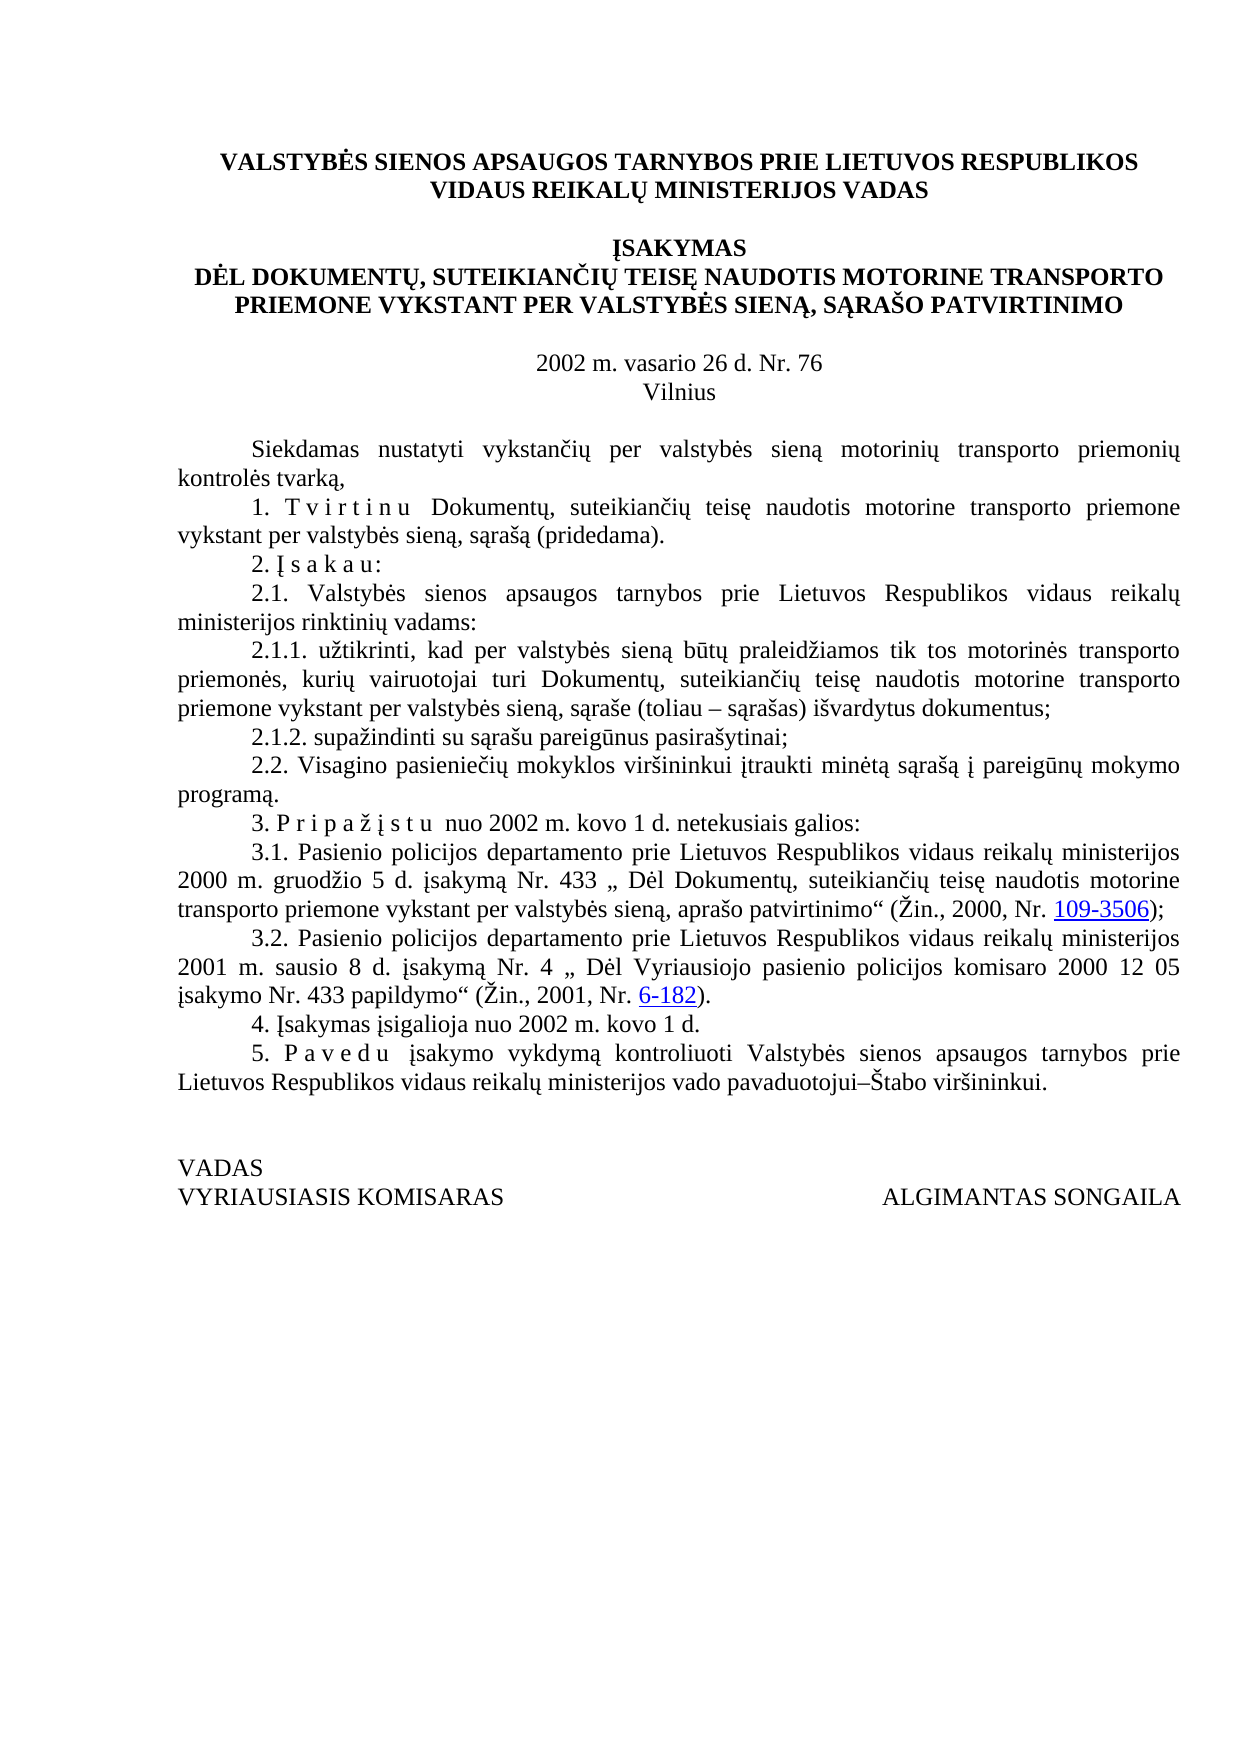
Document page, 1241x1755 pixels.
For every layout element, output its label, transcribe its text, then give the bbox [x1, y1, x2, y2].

text Siekdamas nustatyti vykstančių per valstybės sieną motorinių transporto priemonių kontrolės tvarką, [177, 434, 1181, 492]
text 2.2. Visagino pasieniečių mokyklos viršininkui įtraukti minėtą sąrašą į pareigūnų mokymo programą. [177, 751, 1181, 808]
text 5. Pavedu įsakymo vykdymą kontroliuoti Valstybės sienos apsaugos tarnybos prie Lietuvos Respublikos vidaus reikalų ministerijos vado pavaduotojui–Štabo viršininkui. [177, 1038, 1181, 1096]
text 3. Pripažįstu nuo 2002 m. kovo 1 d. netekusiais galios: [177, 808, 1181, 837]
text Vadas [177, 1153, 1181, 1182]
text vyriausiasis komisaras Algimantas Songaila [177, 1182, 1181, 1211]
text DĖL DOKUMENTŲ, SUTEIKIANČIŲ TEISĘ NAUDOTIS MOTORINE TRANSPORTO PRIEMONE VYKSTANT PER VALSTYBĖS SIENĄ, SĄRAŠO PATVIRTINIMO [177, 262, 1181, 319]
text 3.1. Pasienio policijos departamento prie Lietuvos Respublikos vidaus reikalų ministerijos 2000 m. gruodžio 5 d. įsakymą Nr. 433 „ Dėl Dokumentų, suteikiančių teisę naudotis motorine transporto priemone vykstant per valstybės sieną, aprašo patvirtinimo“ (Žin., 2000, Nr. 109-3506); [177, 837, 1181, 923]
text 2.1.2. supažindinti su sąrašu pareigūnus pasirašytinai; [177, 722, 1181, 751]
text Vilnius [177, 377, 1181, 406]
text ĮSAKYMAS [177, 233, 1181, 262]
text VALSTYBĖS SIENOS APSAUGOS TARNYBOS PRIE LIETUVOS RESPUBLIKOS VIDAUS REIKALŲ MINISTERIJOS VADAS [177, 147, 1181, 204]
text 1. Tvirtinu Dokumentų, suteikiančių teisę naudotis motorine transporto priemone vykstant per valstybės sieną, sąrašą (pridedama). [177, 492, 1181, 549]
text 2002 m. vasario 26 d. Nr. 76 [177, 348, 1181, 377]
text 4. Įsakymas įsigalioja nuo 2002 m. kovo 1 d. [177, 1009, 1181, 1038]
text 3.2. Pasienio policijos departamento prie Lietuvos Respublikos vidaus reikalų ministerijos 2001 m. sausio 8 d. įsakymą Nr. 4 „ Dėl Vyriausiojo pasienio policijos komisaro 2000 12 05 įsakymo Nr. 433 papildymo“ (Žin., 2001, Nr. 6-182). [177, 923, 1181, 1009]
text 2.1.1. užtikrinti, kad per valstybės sieną būtų praleidžiamos tik tos motorinės transporto priemonės, kurių vairuotojai turi Dokumentų, suteikiančių teisę naudotis motorine transporto priemone vykstant per valstybės sieną, sąraše (toliau – sąrašas) išvardytus dokumentus; [177, 636, 1181, 722]
text 2.1. Valstybės sienos apsaugos tarnybos prie Lietuvos Respublikos vidaus reikalų ministerijos rinktinių vadams: [177, 578, 1181, 636]
text 2. Įsakau: [177, 549, 1181, 578]
